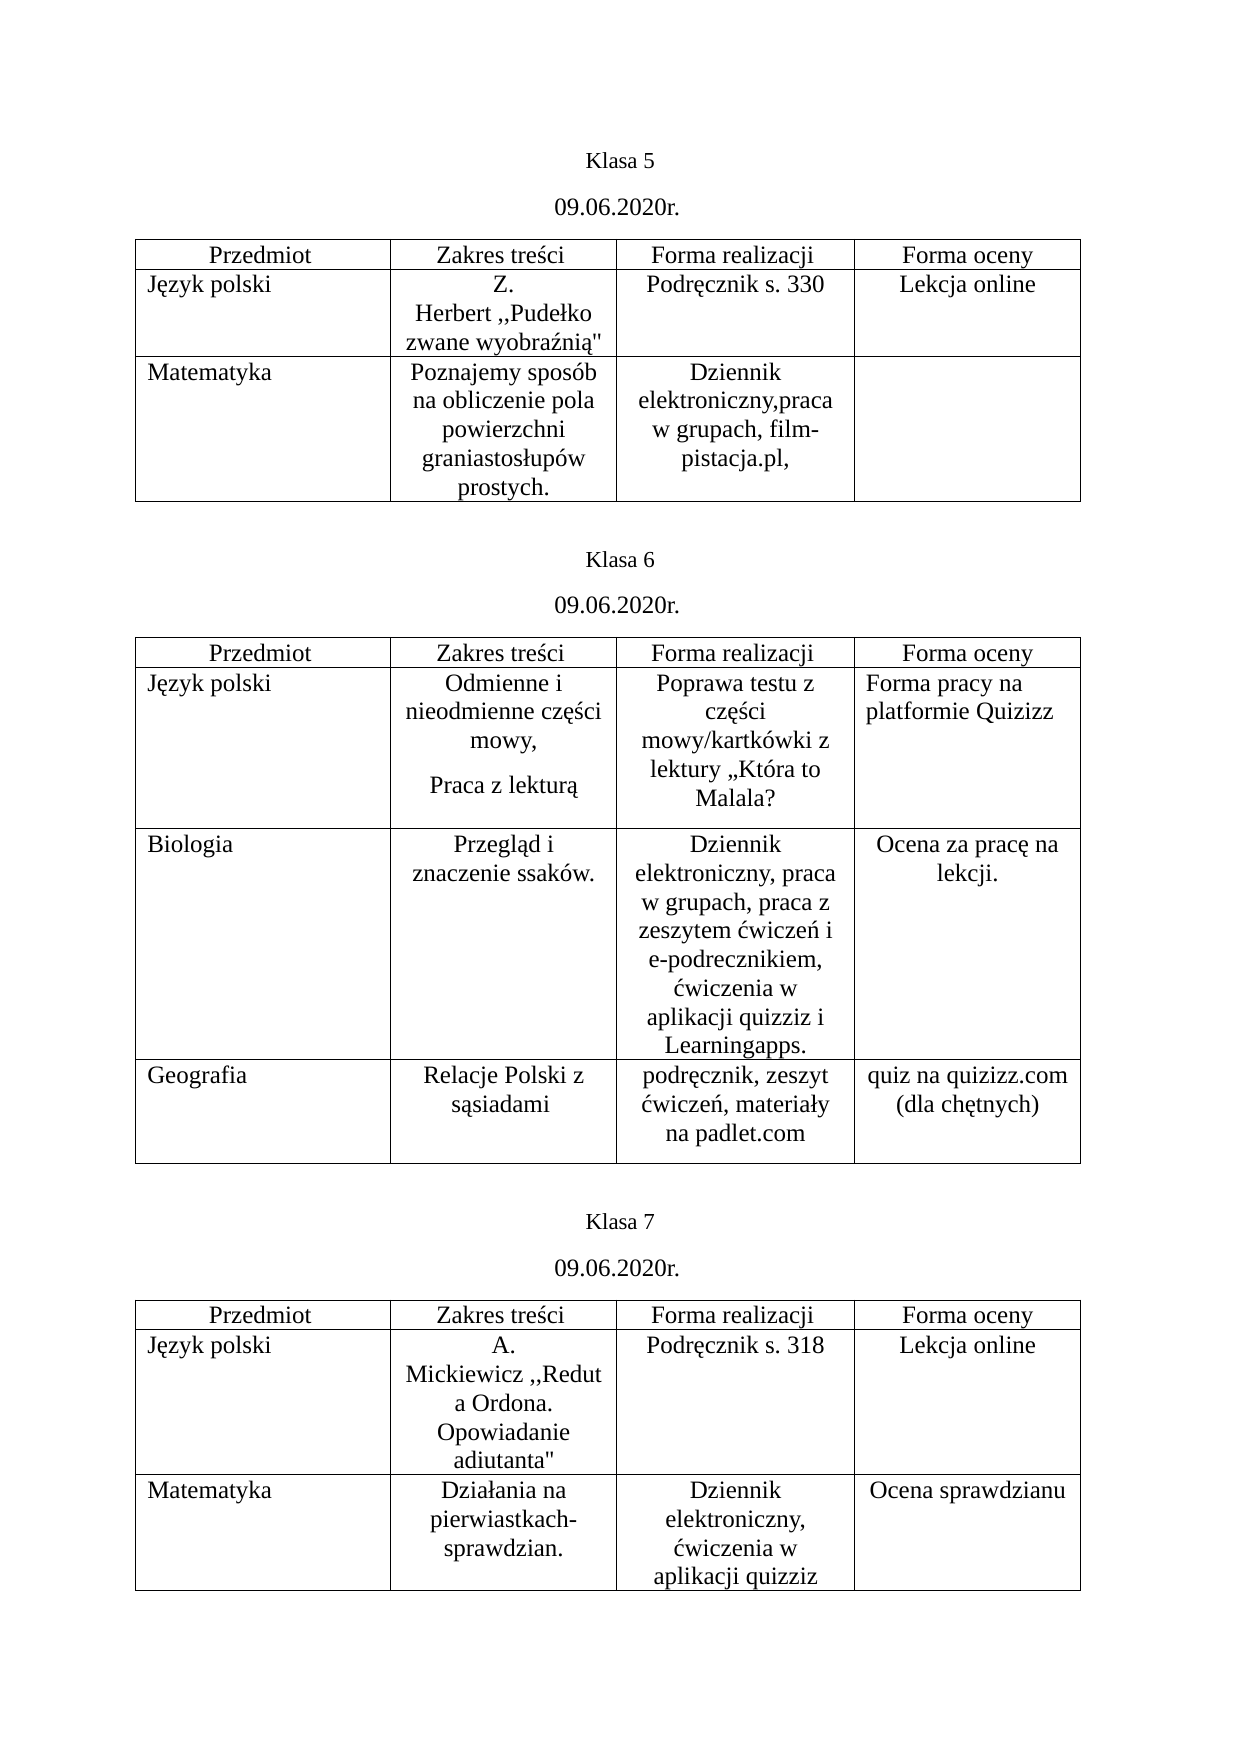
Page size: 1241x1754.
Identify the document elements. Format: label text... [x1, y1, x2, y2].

table_cell Podręcznik s. 318 [617, 1330, 854, 1474]
table_cell Ocena sprawdzianu [855, 1475, 1080, 1590]
table_cell Matematyka [136, 357, 390, 501]
table_header Przedmiot [136, 240, 390, 268]
table_header Forma realizacji [617, 240, 854, 268]
table_cell Poprawa testu z części mowy/kartkówki z lektury „Która to Malala? [617, 668, 854, 828]
text 09.06.2020r. [148, 192, 1093, 221]
table_header Zakres treści [391, 240, 616, 268]
table_cell Lekcja online [855, 1330, 1080, 1474]
text 09.06.2020r. [148, 1253, 1093, 1281]
table_cell A. Mickiewicz ,,Reduta Ordona. Opowiadanie adiutanta'' [391, 1330, 616, 1474]
table_cell Dziennik elektroniczny, praca w grupach, praca z zeszytem ćwiczeń i e-podrecznikiem, ćwiczenia w aplikacji quizziz i Learningapps. [617, 829, 854, 1059]
text Klasa 6 [148, 546, 1093, 572]
table_cell Relacje Polski z sąsiadami [391, 1060, 616, 1163]
table_header Forma oceny [855, 638, 1080, 667]
table_header Przedmiot [136, 1301, 390, 1329]
table_cell Działania na pierwiastkach-sprawdzian. [391, 1475, 616, 1590]
table_header Przedmiot [136, 638, 390, 667]
table_header Forma oceny [855, 1301, 1080, 1329]
table_cell Język polski [136, 270, 390, 356]
table_cell Lekcja online [855, 270, 1080, 356]
table_cell Odmienne i nieodmienne części mowy, Praca z lekturą [391, 668, 616, 828]
table_cell quiz na quizizz.com (dla chętnych) [855, 1060, 1080, 1163]
text 09.06.2020r. [148, 590, 1093, 619]
table_header Forma oceny [855, 240, 1080, 268]
table_cell Z. Herbert ,,Pudełko zwane wyobraźnią'' [391, 270, 616, 356]
table_cell Język polski [136, 668, 390, 828]
table_header Zakres treści [391, 638, 616, 667]
table_cell Matematyka [136, 1475, 390, 1590]
table_cell Forma pracy na platformie Quizizz [855, 668, 1080, 828]
table_cell podręcznik, zeszyt ćwiczeń, materiały na padlet.com [617, 1060, 854, 1163]
table_cell Ocena za pracę na lekcji. [855, 829, 1080, 1059]
table_cell Podręcznik s. 330 [617, 270, 854, 356]
table_cell Język polski [136, 1330, 390, 1474]
table_cell Przegląd i znaczenie ssaków. [391, 829, 616, 1059]
table_header Forma realizacji [617, 1301, 854, 1329]
table_header Forma realizacji [617, 638, 854, 667]
table_cell Poznajemy sposób na obliczenie pola powierzchni graniastosłupów prostych. [391, 357, 616, 501]
text Klasa 7 [148, 1208, 1093, 1235]
table_cell Dziennik elektroniczny, ćwiczenia w aplikacji quizziz [617, 1475, 854, 1590]
table_cell [855, 357, 1080, 501]
text Klasa 5 [148, 148, 1093, 174]
table_cell Dziennik elektroniczny,praca w grupach, film-pistacja.pl, [617, 357, 854, 501]
table_cell Biologia [136, 829, 390, 1059]
table_header Zakres treści [391, 1301, 616, 1329]
table_cell Geografia [136, 1060, 390, 1163]
